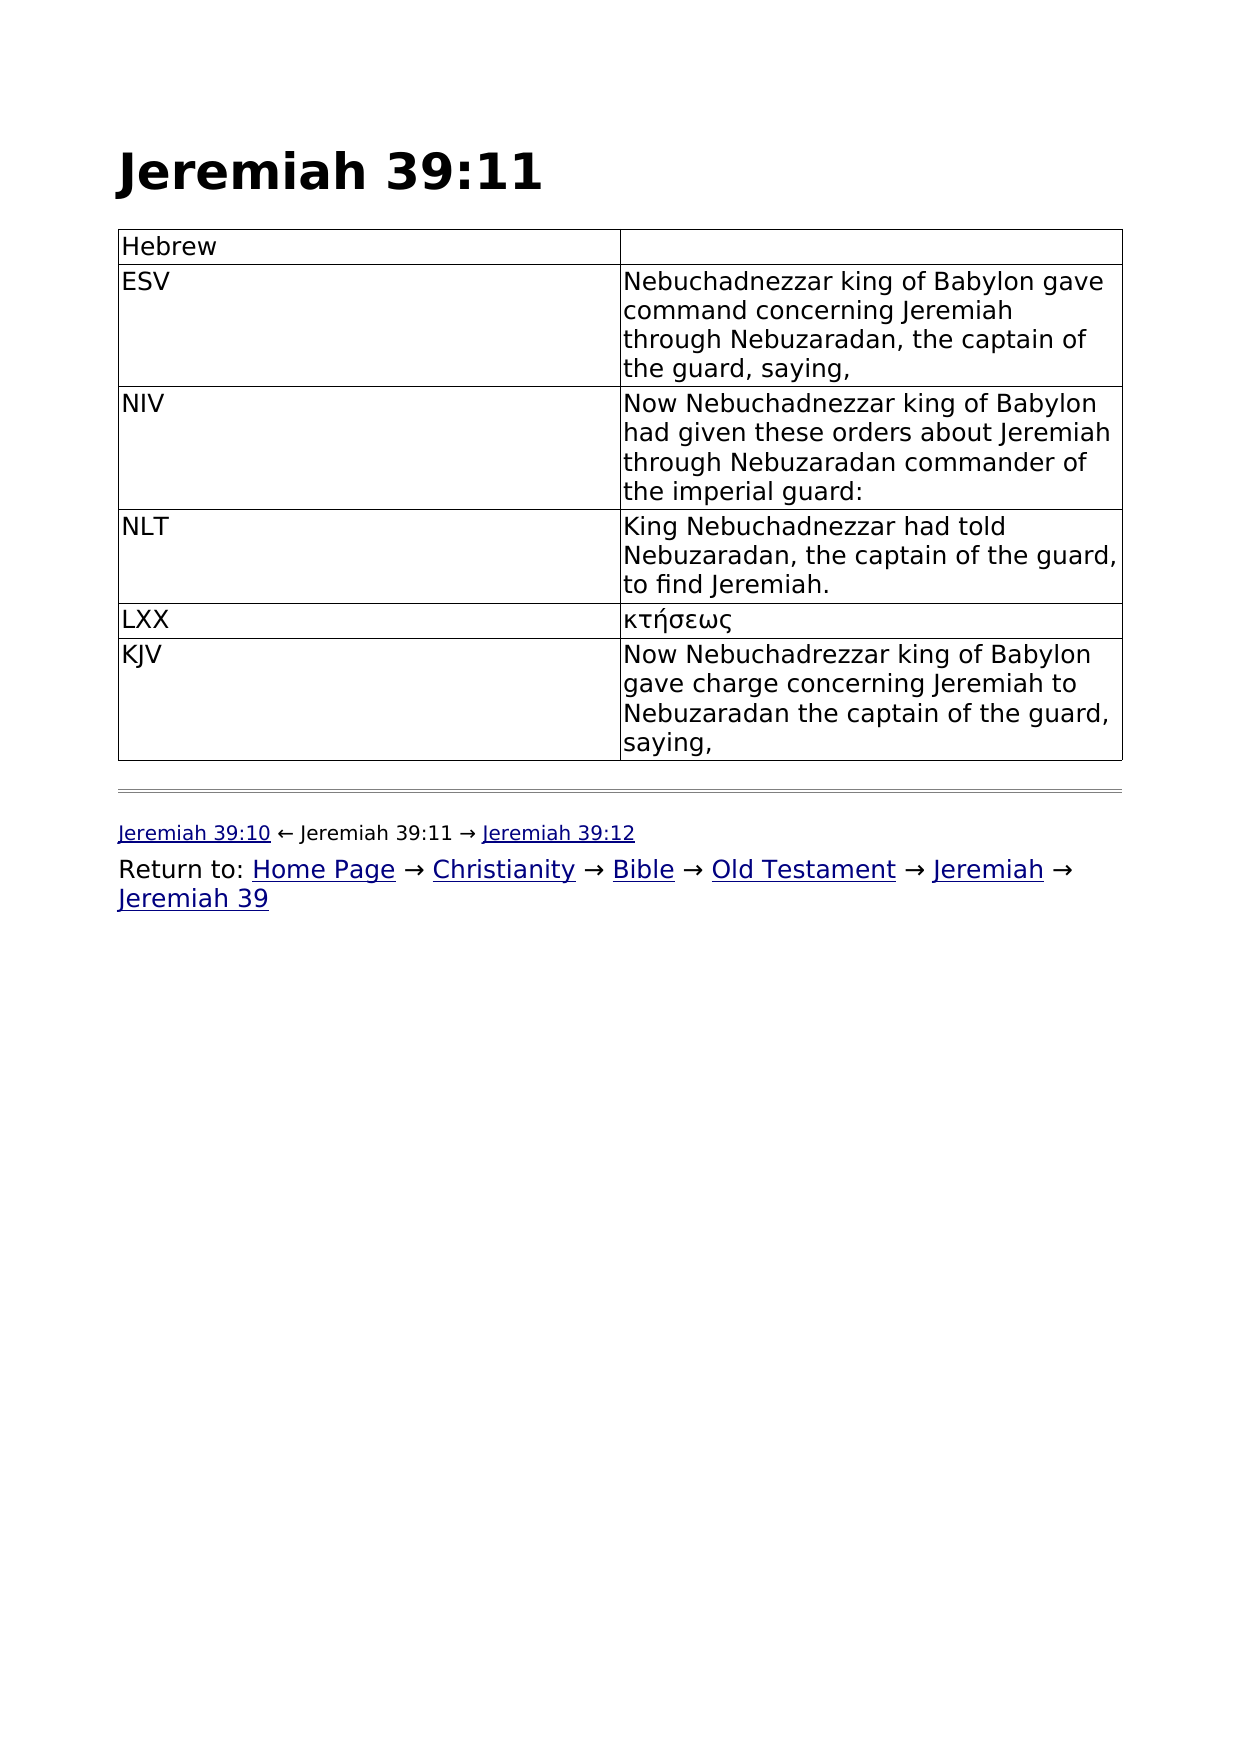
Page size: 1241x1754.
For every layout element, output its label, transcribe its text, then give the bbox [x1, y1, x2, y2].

text Return to: Home Page → Christianity → Bible → Old Testament → Jeremiah → Jeremiah 39 [118, 855, 1122, 914]
table_cell Now Nebuchadnezzar king of Babylon had given these orders about Jeremiah through Nebuzaradan commander of the imperial guard: [621, 387, 1122, 509]
table_cell NLT [119, 510, 620, 602]
subtitle Jeremiah 39:11 [118, 143, 1122, 201]
table_header [621, 230, 1122, 264]
table_cell NIV [119, 387, 620, 509]
table_cell Now Nebuchadrezzar king of Babylon gave charge concerning Jeremiah to Nebuzaradan the captain of the guard, saying, [621, 639, 1122, 760]
table_cell LXX [119, 604, 620, 637]
text Jeremiah 39:10 ← Jeremiah 39:11 → Jeremiah 39:12 [118, 821, 1122, 855]
table_cell κτήσεως [621, 604, 1122, 637]
table_cell ESV [119, 265, 620, 386]
table_cell KJV [119, 639, 620, 760]
table_header Hebrew [119, 230, 620, 264]
table_cell Nebuchadnezzar king of Babylon gave command concerning Jeremiah through Nebuzaradan, the captain of the guard, saying, [621, 265, 1122, 386]
table_cell King Nebuchadnezzar had told Nebuzaradan, the captain of the guard, to find Jeremiah. [621, 510, 1122, 602]
